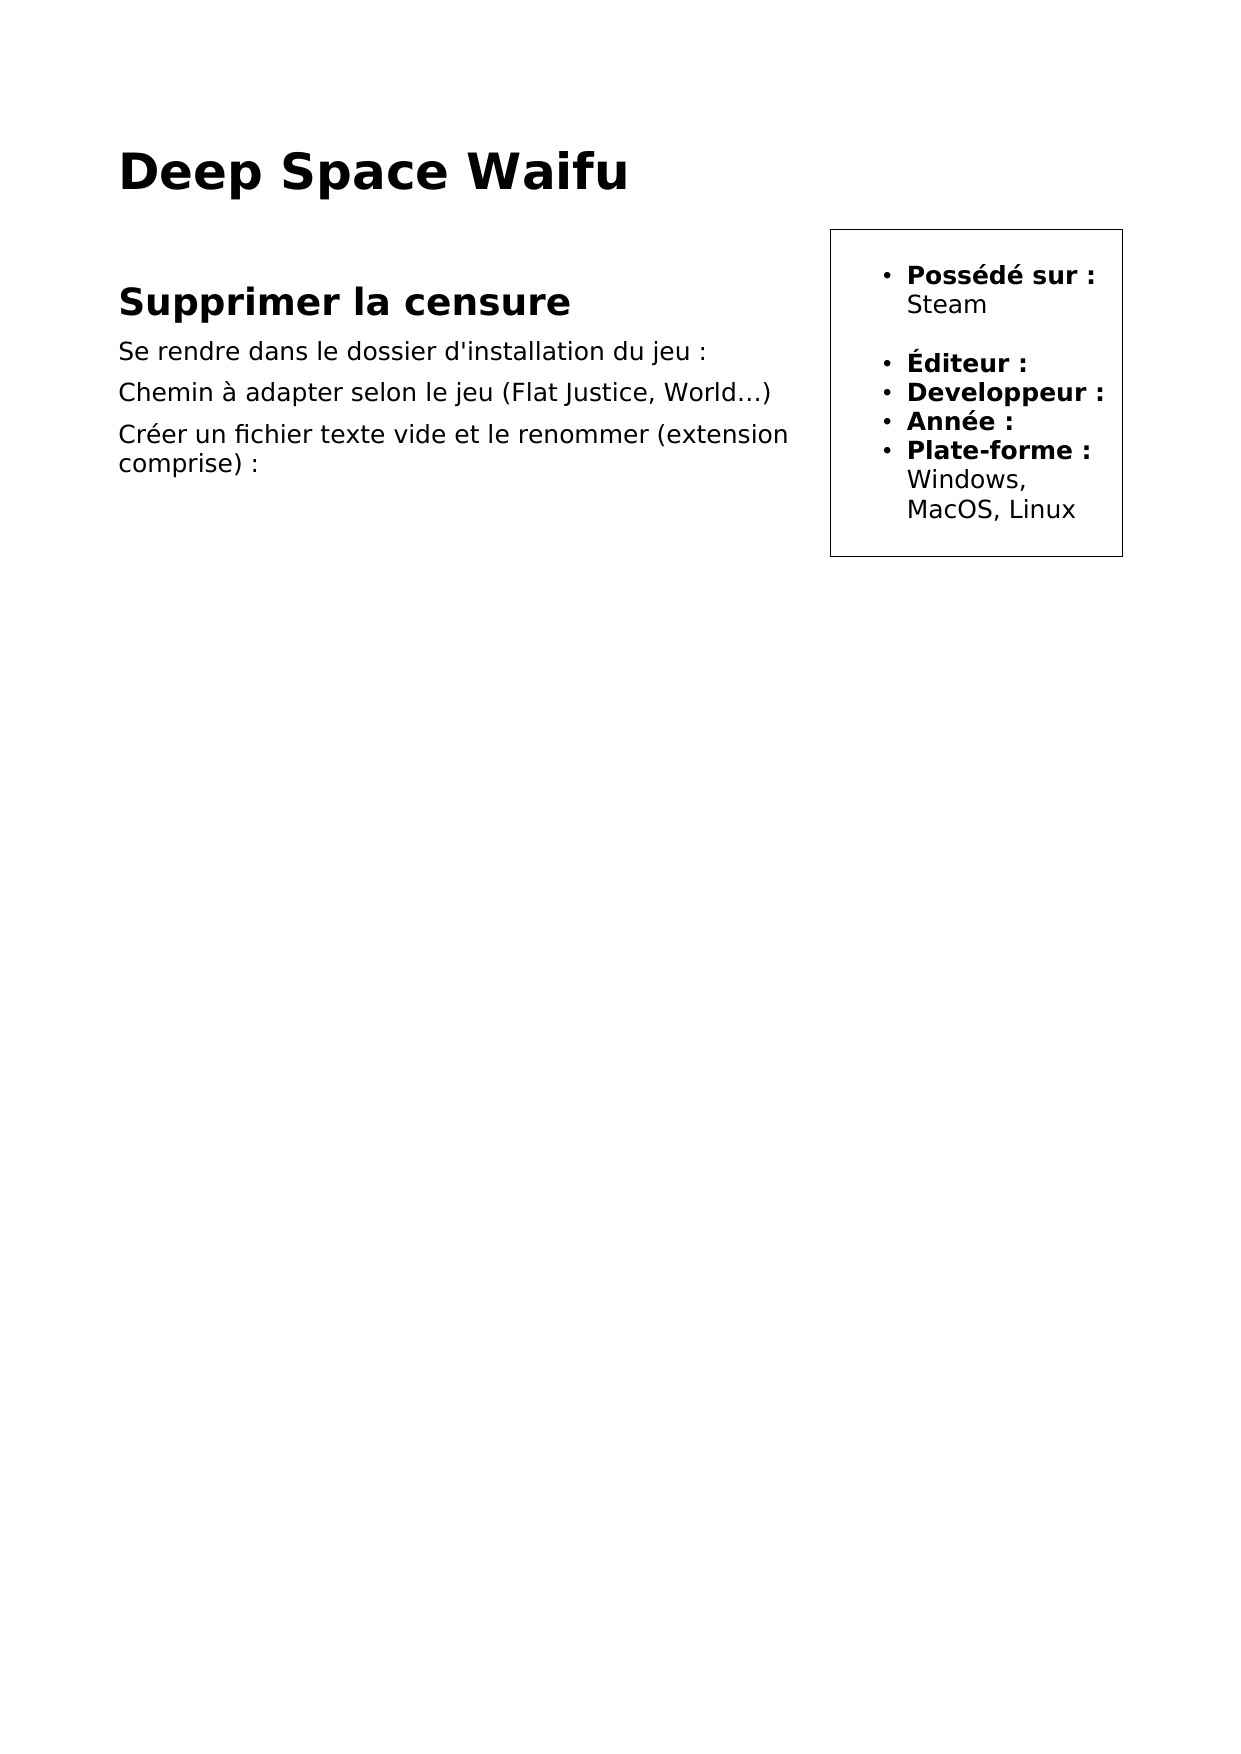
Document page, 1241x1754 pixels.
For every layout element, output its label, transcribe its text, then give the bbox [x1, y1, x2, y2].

table_header Possédé sur : Steam Éditeur : Developpeur : Année : Plate-forme : Windows, MacOS, Linux [831, 230, 1122, 556]
subtitle Supprimer la censure [118, 281, 821, 324]
text Créer un fichier texte vide et le renommer (extension comprise) : [118, 420, 821, 478]
text Se rendre dans le dossier d'installation du jeu : [118, 337, 821, 366]
text Chemin à adapter selon le jeu (Flat Justice, World…) [118, 378, 821, 407]
subtitle Deep Space Waifu [118, 143, 1122, 201]
